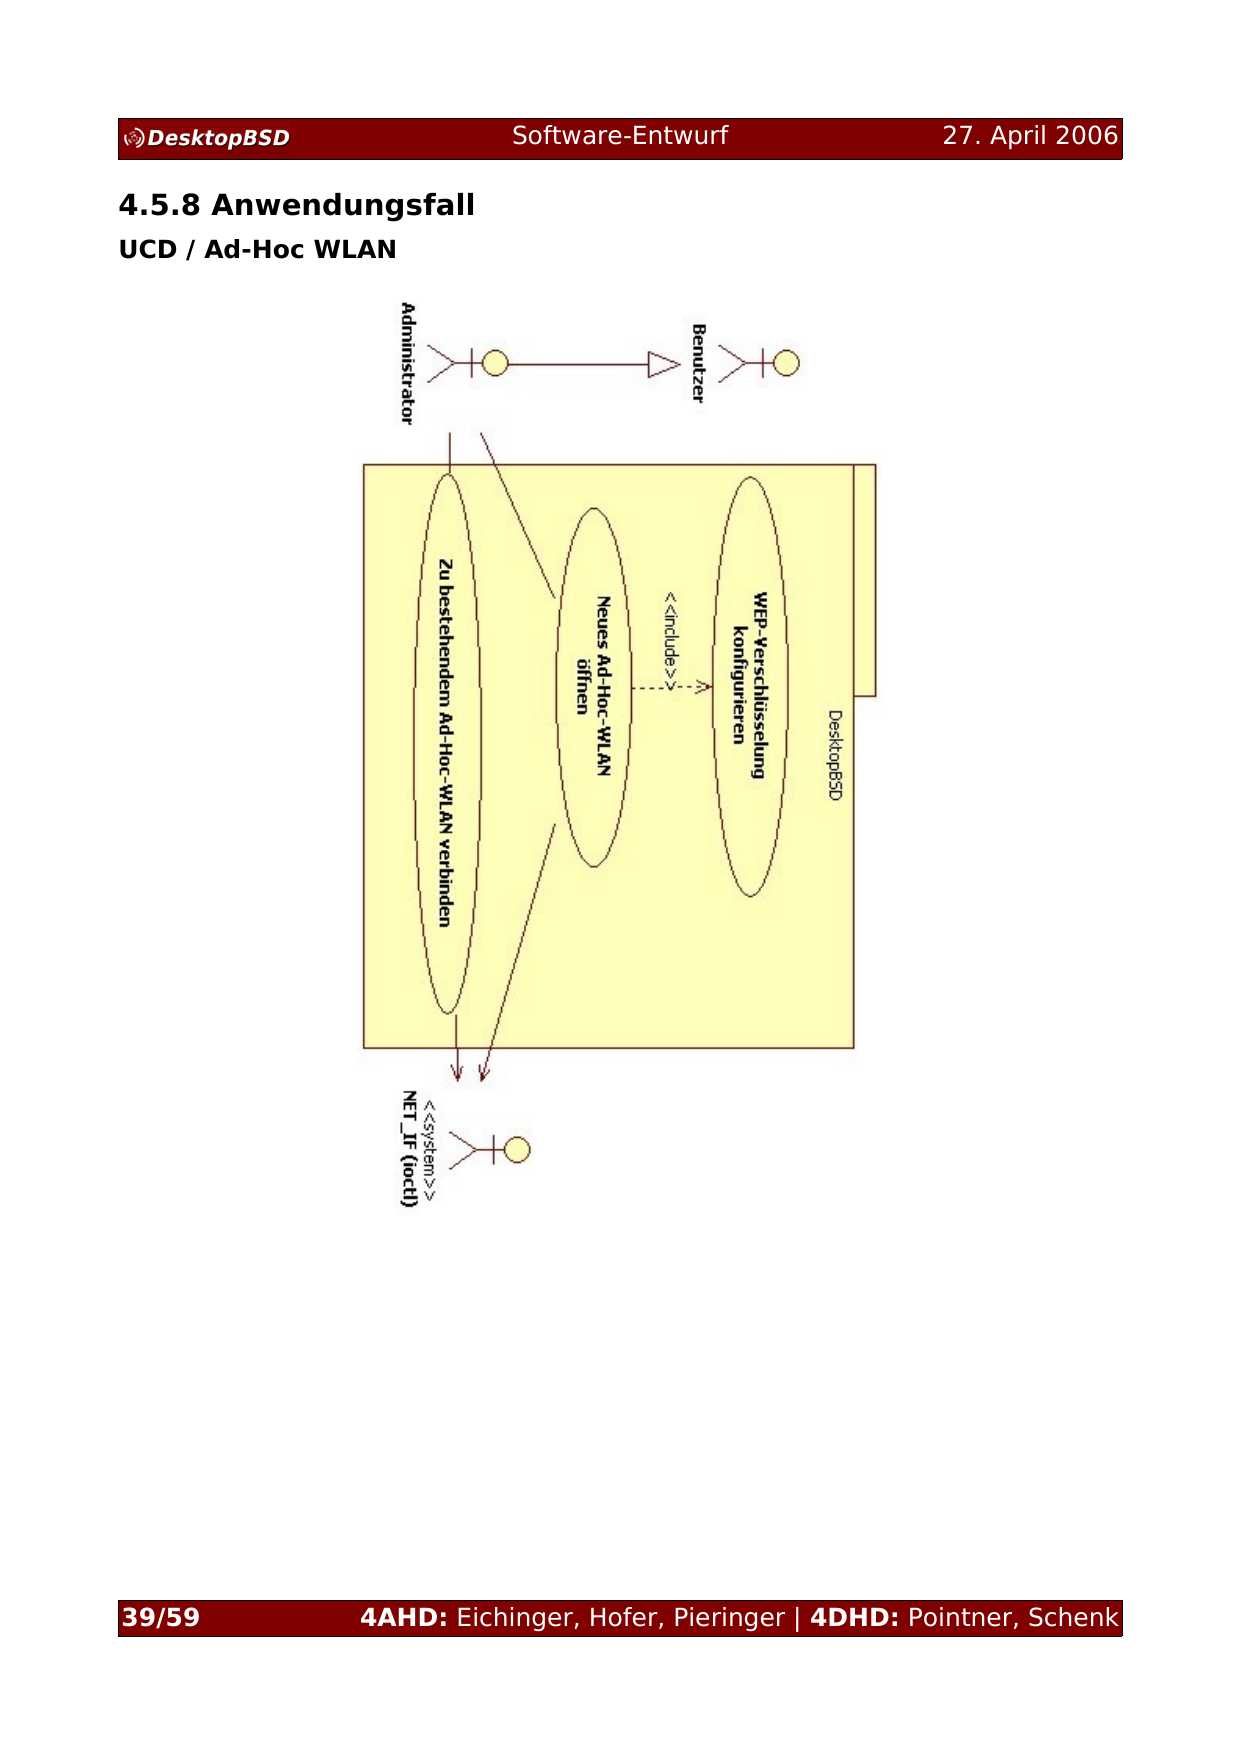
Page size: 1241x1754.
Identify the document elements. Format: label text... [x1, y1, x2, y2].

picture [332, 264, 908, 1251]
subtitle 4.5.8 Anwendungsfall [118, 188, 1122, 223]
picture [121, 121, 292, 156]
text UCD / Ad-Hoc WLAN [118, 235, 1122, 264]
